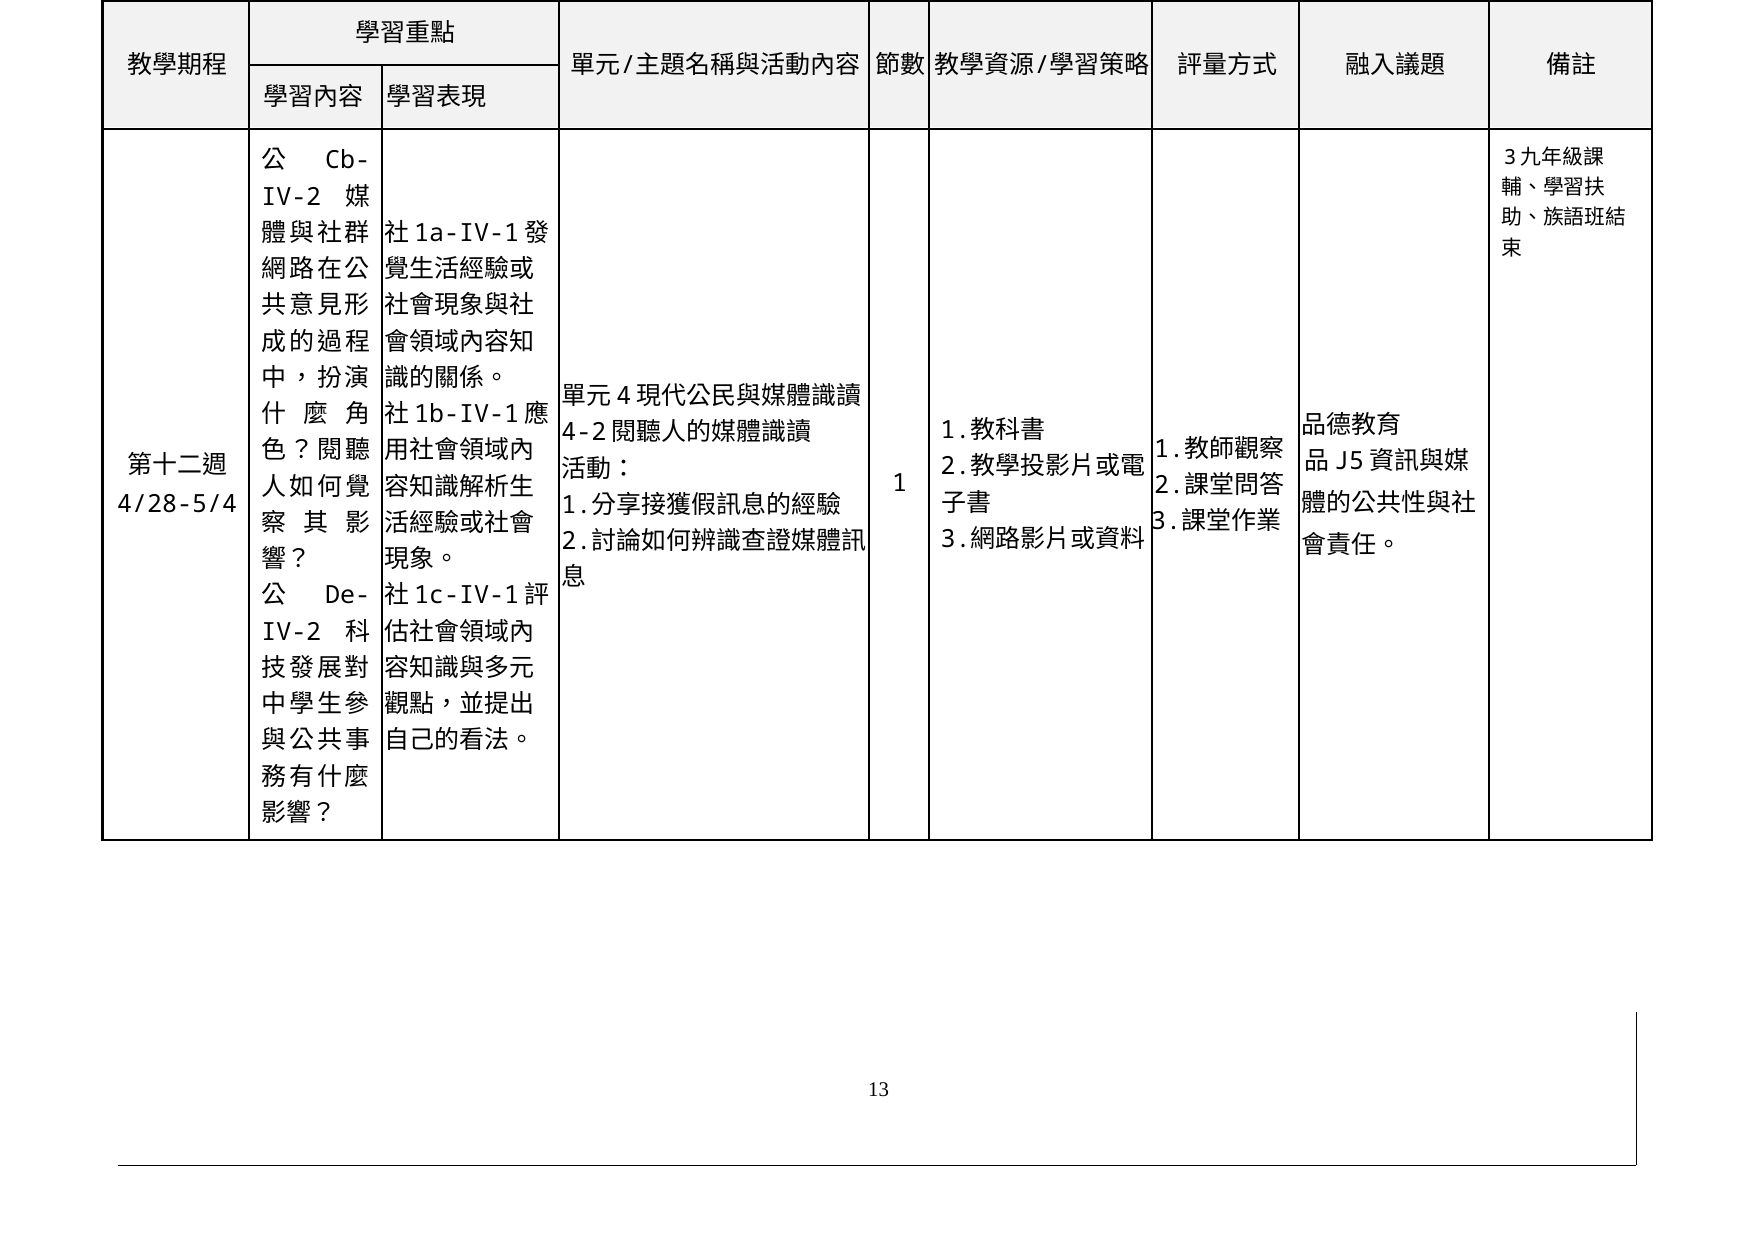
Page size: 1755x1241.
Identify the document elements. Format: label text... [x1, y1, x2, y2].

table_cell 1.教師觀察 2.課堂問答 3.課堂作業 [1153, 130, 1298, 839]
table_cell 學習表現 [383, 66, 558, 127]
table_cell 1 [870, 130, 928, 839]
table_header 節數 [870, 2, 928, 127]
table_cell 學習內容 [250, 66, 381, 127]
table_cell 公Cb-IV-2媒體與社群網路在公共意見形成的過程中，扮演什麼角色？閱聽人如何覺察其影響？ 公De-IV-2科技發展對中學生參與公共事務有什麼影響？ [250, 130, 381, 839]
table_header 學習重點 [250, 2, 558, 64]
table_header 教學期程 [104, 2, 248, 127]
table_cell 品德教育 品J5資訊與媒體的公共性與社會責任。 [1300, 130, 1488, 839]
table_header 教學資源/學習策略 [930, 2, 1151, 127]
table_header 融入議題 [1300, 2, 1488, 127]
table_cell 第十二週 4/28-5/4 [104, 130, 248, 839]
table_header 備註 [1490, 2, 1651, 127]
table_cell 社1a-IV-1發覺生活經驗或社會現象與社會領域內容知識的關係。 社1b-IV-1應用社會領域內容知識解析生活經驗或社會現象。 社1c-IV-1評估社會領域內容知識與多元觀點，並提出自己的看法。 [383, 130, 558, 839]
table_cell 3九年級課輔、學習扶助、族語班結束 [1490, 130, 1651, 839]
table_header 單元/主題名稱與活動內容 [560, 2, 868, 127]
table_cell 單元4現代公民與媒體識讀 4-2閱聽人的媒體識讀 活動： 1.分享接獲假訊息的經驗 2.討論如何辨識查證媒體訊息 [560, 130, 868, 839]
table_header 評量方式 [1153, 2, 1298, 127]
table_cell 1.教科書 2.教學投影片或電子書 3.網路影片或資料 [930, 130, 1151, 839]
